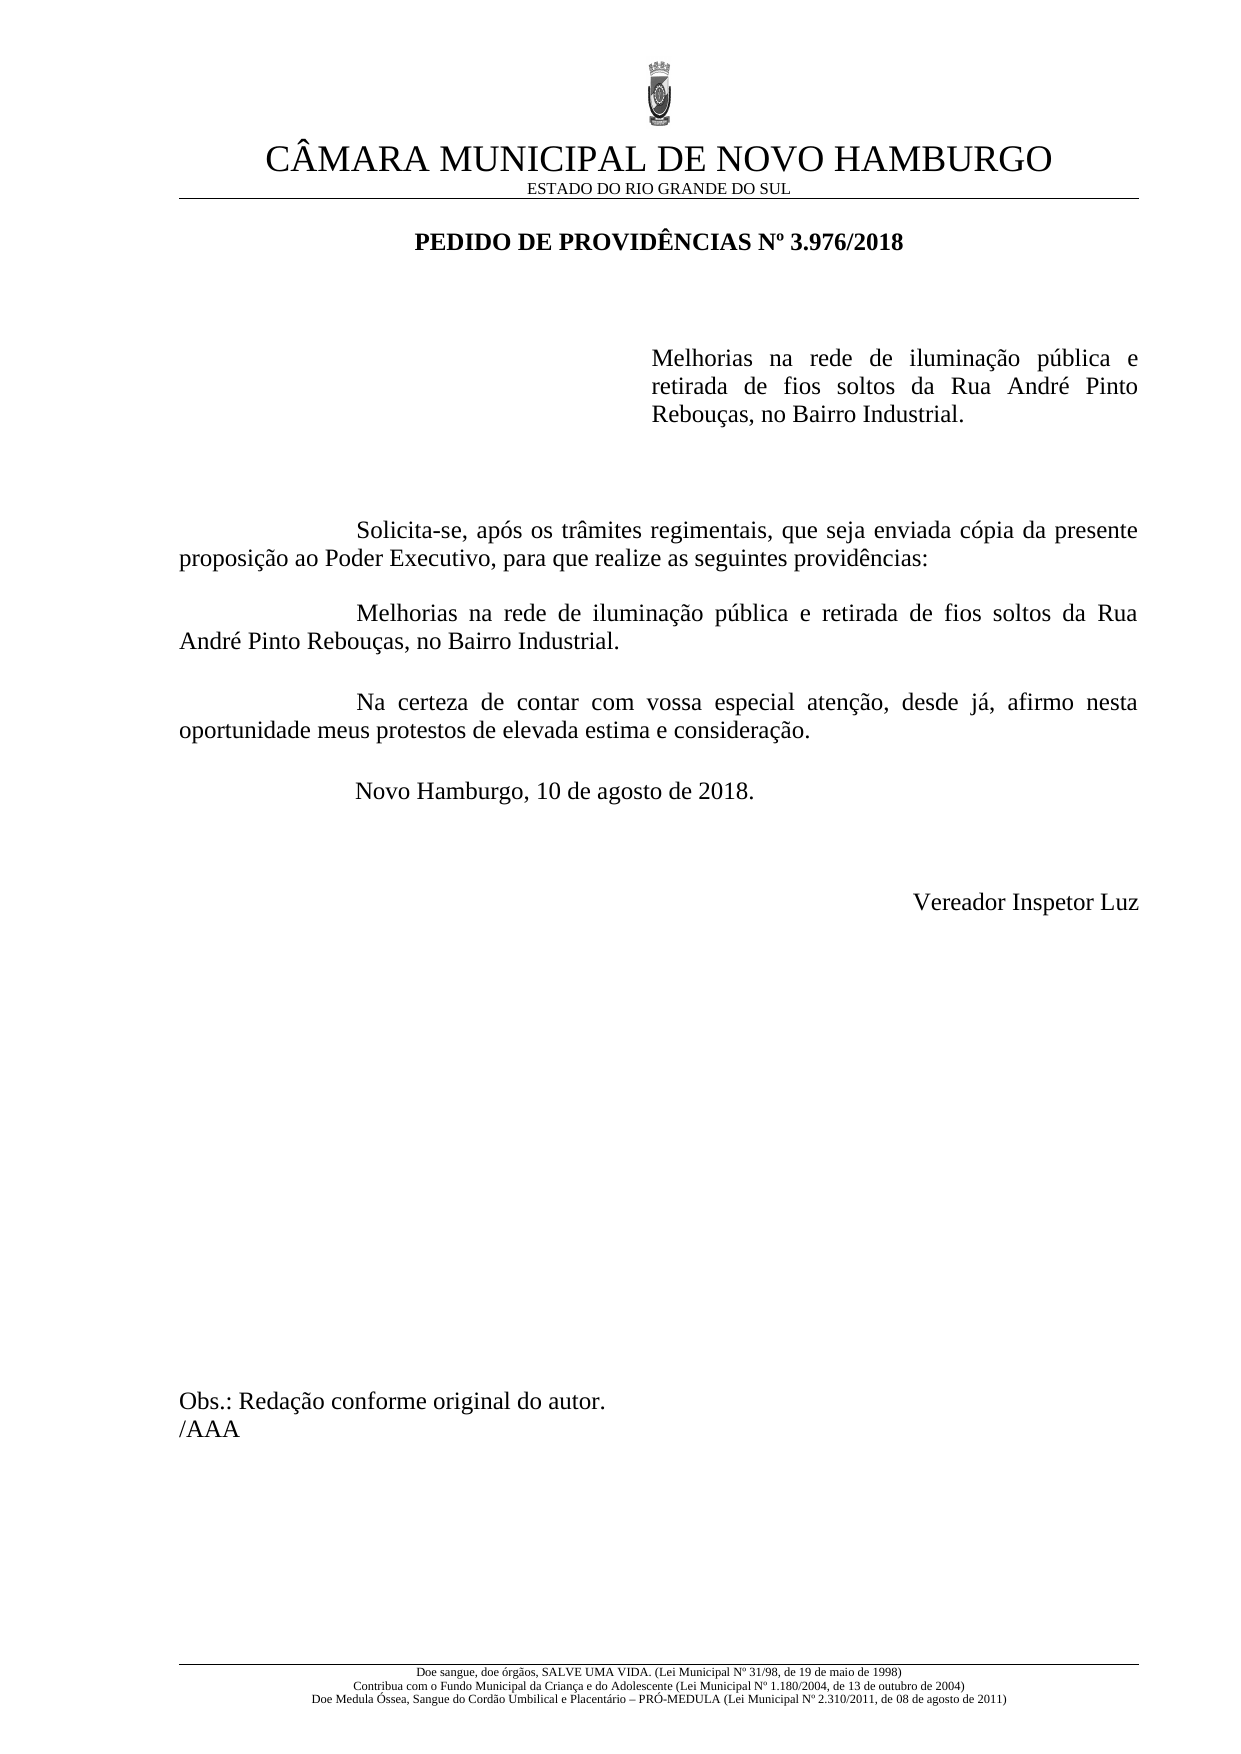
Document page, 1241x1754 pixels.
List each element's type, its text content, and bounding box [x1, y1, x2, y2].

text Novo Hamburgo, 10 de agosto de 2018. [181, 777, 1139, 805]
text PEDIDO DE PROVIDÊNCIAS Nº 3.976/2018 [179, 228, 1139, 256]
text Obs.: Redação conforme original do autor. [179, 1387, 1139, 1415]
text Vereador Inspetor Luz [179, 888, 1139, 916]
text Melhorias na rede de iluminação pública e retirada de fios soltos da Rua André Pinto Rebouças, no Bairro Industrial. [179, 599, 1139, 655]
text Melhorias na rede de iluminação pública e retirada de fios soltos da Rua André Pinto Rebouças, no Bairro Industrial. [651, 344, 1139, 428]
text /AAA [179, 1415, 1139, 1442]
text Na certeza de contar com vossa especial atenção, desde já, afirmo nesta oportunidade meus protestos de elevada estima e consideração. [179, 688, 1139, 744]
text Solicita-se, após os trâmites regimentais, que seja enviada cópia da presente proposição ao Poder Executivo, para que realize as seguintes providências: [179, 516, 1139, 572]
